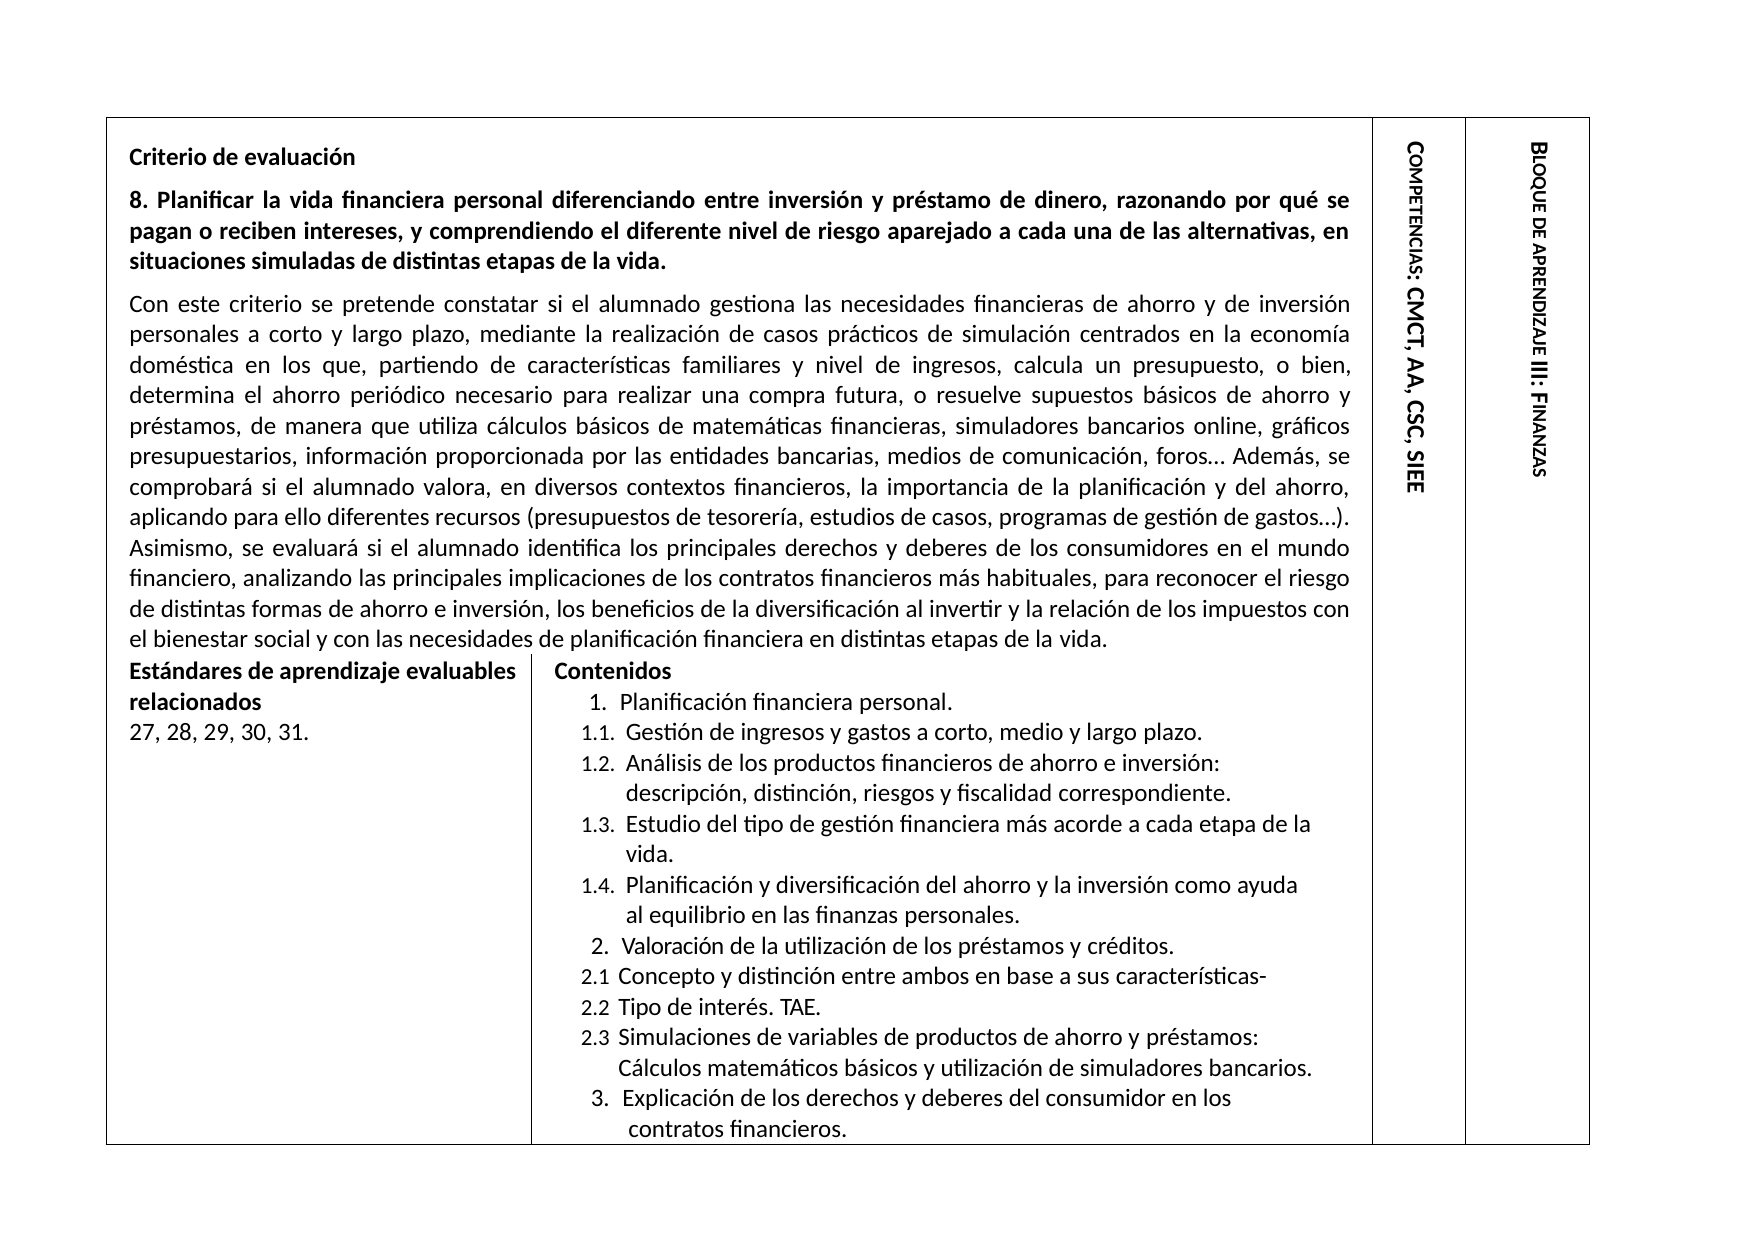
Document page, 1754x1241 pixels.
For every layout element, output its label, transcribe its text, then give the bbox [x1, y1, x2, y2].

table_header Criterio de evaluación 8. Planificar la vida financiera personal diferenciando entre inversión y préstamo de dinero, razonando por qué se pagan o reciben intereses, y comprendiendo el diferente nivel de riesgo aparejado a cada una de las alternativas, en situaciones simuladas de distintas etapas de la vida. Con este criterio se pretende constatar si el alumnado gestiona las necesidades financieras de ahorro y de inversión personales a corto y largo plazo, mediante la realización de casos prácticos de simulación centrados en la economía doméstica en los que, partiendo de características familiares y nivel de ingresos, calcula un presupuesto, o bien, determina el ahorro periódico necesario para realizar una compra futura, o resuelve supuestos básicos de ahorro y préstamos, de manera que utiliza cálculos básicos de matemáticas financieras, simuladores bancarios online, gráficos presupuestarios, información proporcionada por las entidades bancarias, medios de comunicación, foros… Además, se comprobará si el alumnado valora, en diversos contextos financieros, la importancia de la planificación y del ahorro, aplicando para ello diferentes recursos (presupuestos de tesorería, estudios de casos, programas de gestión de gastos…). Asimismo, se evaluará si el alumnado identifica los principales derechos y deberes de los consumidores en el mundo financiero, analizando las principales implicaciones de los contratos financieros más habituales, para reconocer el riesgo de distintas formas de ahorro e inversión, los beneficios de la diversificación al invertir y la relación de los impuestos con el bienestar social y con las necesidades de planificación financiera en distintas etapas de la vida. [107, 118, 1372, 654]
table_header BLOQUE DE APRENDIZAJE III: FINANZAS [1466, 118, 1589, 930]
table_cell Contenidos Planificación financiera personal. Gestión de ingresos y gastos a corto, medio y largo plazo. Análisis de los productos financieros de ahorro e inversión: descripción, distinción, riesgos y fiscalidad correspondiente. Estudio del tipo de gestión financiera más acorde a cada etapa de la vida. Planificación y diversificación del ahorro y la inversión como ayuda al equilibrio en las finanzas personales. [532, 654, 1372, 930]
table_cell [1466, 930, 1589, 1143]
table_cell [1373, 930, 1465, 1143]
table_header COMPETENCIAS: CMCT, AA, CSC, SIEE [1373, 118, 1465, 930]
table_cell Estándares de aprendizaje evaluables relacionados 27, 28, 29, 30, 31. [107, 654, 531, 930]
table_cell [107, 930, 531, 1143]
table_cell Valoración de la utilización de los préstamos y créditos. Concepto y distinción entre ambos en base a sus características- Tipo de interés. TAE. Simulaciones de variables de productos de ahorro y préstamos: Cálculos matemáticos básicos y utilización de simuladores bancarios. Explicación de los derechos y deberes del consumidor en los contratos financieros. [532, 930, 1372, 1143]
